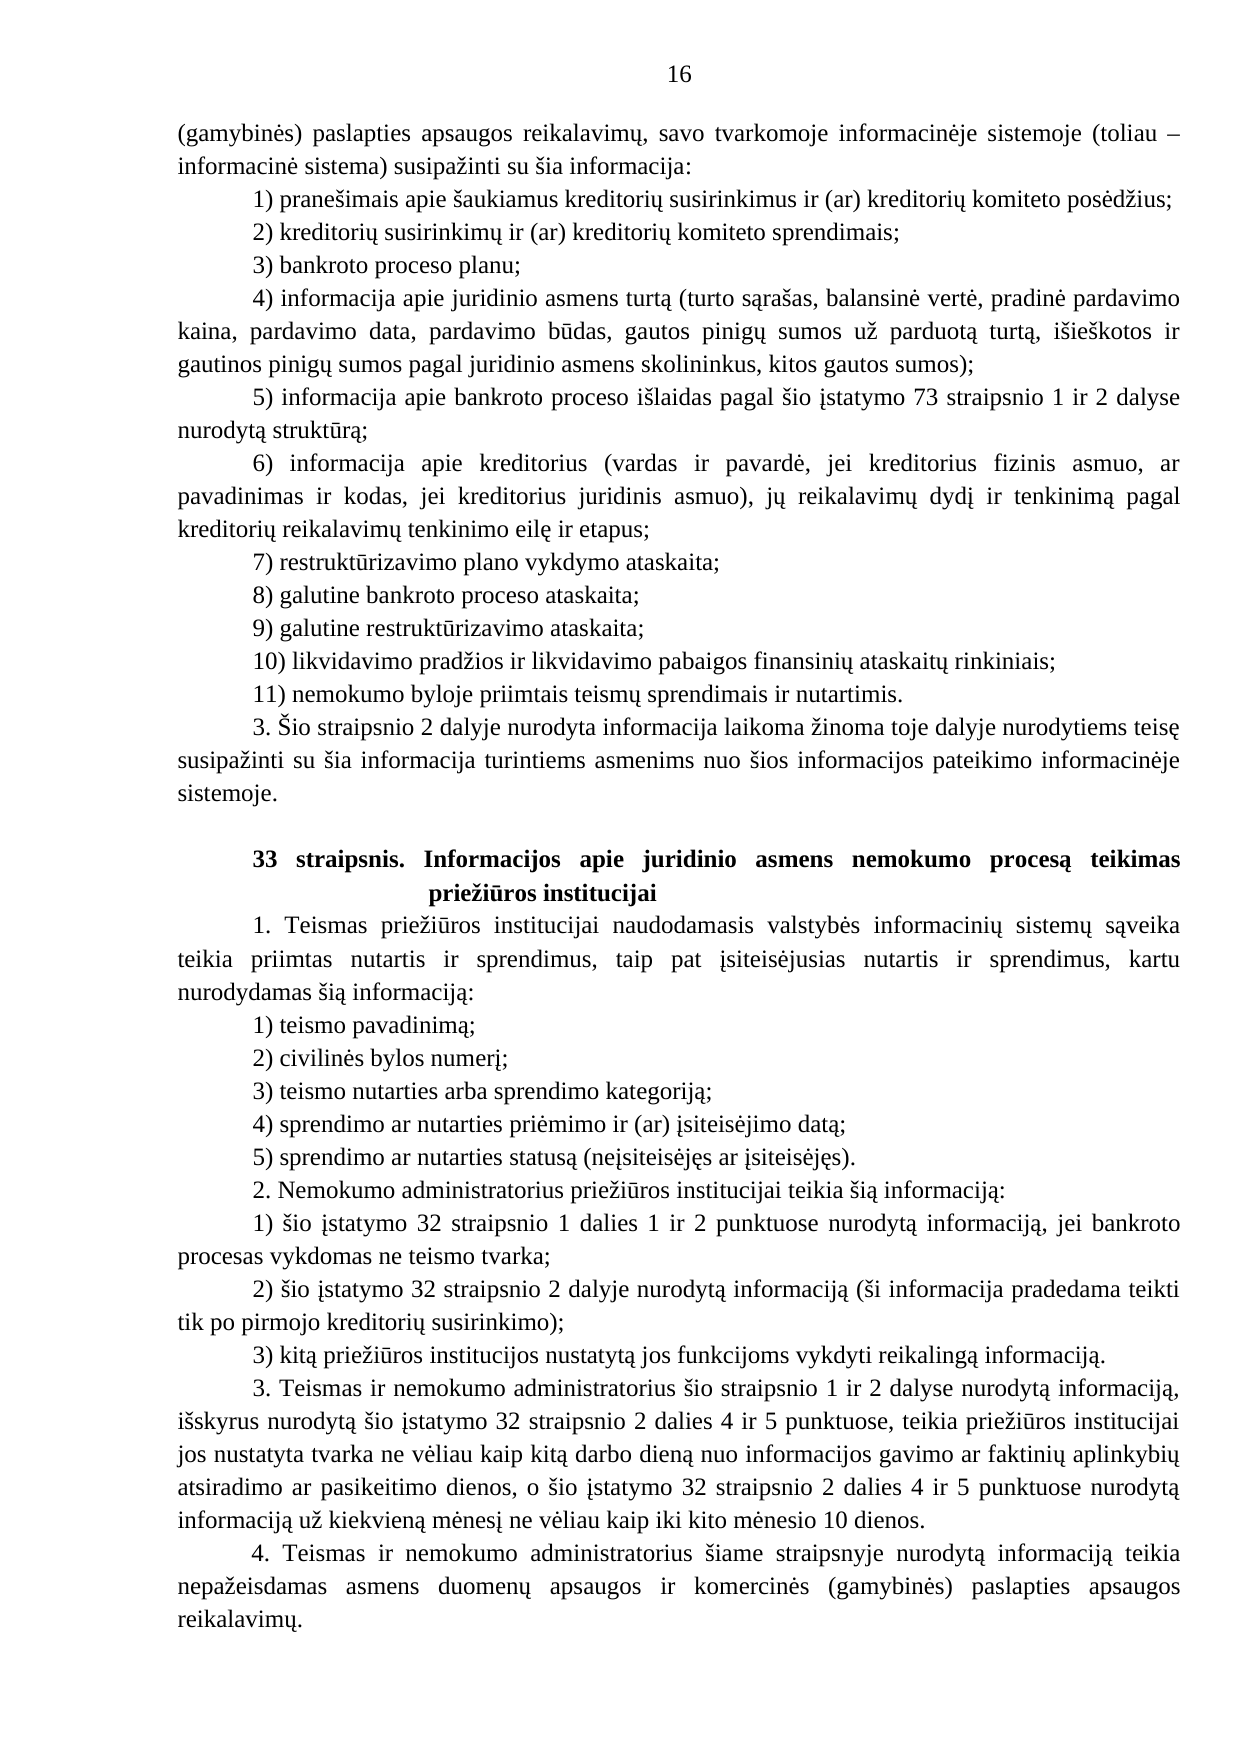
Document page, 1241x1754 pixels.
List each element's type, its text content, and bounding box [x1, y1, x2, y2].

text 11) nemokumo byloje priimtais teismų sprendimais ir nutartimis. [177, 679, 1181, 708]
text 3) kitą priežiūros institucijos nustatytą jos funkcijoms vykdyti reikalingą informaciją. [177, 1340, 1181, 1369]
text 2) kreditorių susirinkimų ir (ar) kreditorių komiteto sprendimais; [177, 217, 1181, 246]
text 33 straipsnis. Informacijos apie juridinio asmens nemokumo procesą teikimas priežiūros institucijai [252, 844, 1181, 906]
text 4) sprendimo ar nutarties priėmimo ir (ar) įsiteisėjimo datą; [177, 1109, 1181, 1137]
text 8) galutine bankroto proceso ataskaita; [177, 580, 1181, 609]
text 4. Teismas ir nemokumo administratorius šiame straipsnyje nurodytą informaciją teikia nepažeisdamas asmens duomenų apsaugos ir komercinės (gamybinės) paslapties apsaugos reikalavimų. [177, 1538, 1181, 1633]
text 7) restruktūrizavimo plano vykdymo ataskaita; [177, 547, 1181, 576]
text 9) galutine restruktūrizavimo ataskaita; [177, 613, 1181, 642]
text 5) informacija apie bankroto proceso išlaidas pagal šio įstatymo 73 straipsnio 1 ir 2 dalyse nurodytą struktūrą; [177, 382, 1181, 444]
text 2) civilinės bylos numerį; [177, 1043, 1181, 1071]
text 3. Šio straipsnio 2 dalyje nurodyta informacija laikoma žinoma toje dalyje nurodytiems teisę susipažinti su šia informacija turintiems asmenims nuo šios informacijos pateikimo informacinėje sistemoje. [177, 712, 1181, 807]
text 1. Teismas priežiūros institucijai naudodamasis valstybės informacinių sistemų sąveika teikia priimtas nutartis ir sprendimus, taip pat įsiteisėjusias nutartis ir sprendimus, kartu nurodydamas šią informaciją: [177, 911, 1181, 1005]
text 6) informacija apie kreditorius (vardas ir pavardė, jei kreditorius fizinis asmuo, ar pavadinimas ir kodas, jei kreditorius juridinis asmuo), jų reikalavimų dydį ir tenkinimą pagal kreditorių reikalavimų tenkinimo eilę ir etapus; [177, 448, 1181, 543]
text 10) likvidavimo pradžios ir likvidavimo pabaigos finansinių ataskaitų rinkiniais; [177, 646, 1181, 675]
text 2) šio įstatymo 32 straipsnio 2 dalyje nurodytą informaciją (ši informacija pradedama teikti tik po pirmojo kreditorių susirinkimo); [177, 1274, 1181, 1336]
text 4) informacija apie juridinio asmens turtą (turto sąrašas, balansinė vertė, pradinė pardavimo kaina, pardavimo data, pardavimo būdas, gautos pinigų sumos už parduotą turtą, išieškotos ir gautinos pinigų sumos pagal juridinio asmens skolininkus, kitos gautos sumos); [177, 283, 1181, 378]
text 2. Nemokumo administratorius priežiūros institucijai teikia šią informaciją: [177, 1175, 1181, 1203]
text 3. Teismas ir nemokumo administratorius šio straipsnio 1 ir 2 dalyse nurodytą informaciją, išskyrus nurodytą šio įstatymo 32 straipsnio 2 dalies 4 ir 5 punktuose, teikia priežiūros institucijai jos nustatyta tvarka ne vėliau kaip kitą darbo dieną nuo informacijos gavimo ar faktinių aplinkybių atsiradimo ar pasikeitimo dienos, o šio įstatymo 32 straipsnio 2 dalies 4 ir 5 punktuose nurodytą informaciją už kiekvieną mėnesį ne vėliau kaip iki kito mėnesio 10 dienos. [177, 1373, 1181, 1534]
text 1) pranešimais apie šaukiamus kreditorių susirinkimus ir (ar) kreditorių komiteto posėdžius; [177, 184, 1181, 213]
text 1) teismo pavadinimą; [177, 1010, 1181, 1038]
text 5) sprendimo ar nutarties statusą (neįsiteisėjęs ar įsiteisėjęs). [177, 1142, 1181, 1171]
text 3) bankroto proceso planu; [177, 250, 1181, 279]
text 3) teismo nutarties arba sprendimo kategoriją; [177, 1076, 1181, 1104]
text 1) šio įstatymo 32 straipsnio 1 dalies 1 ir 2 punktuose nurodytą informaciją, jei bankroto procesas vykdomas ne teismo tvarka; [177, 1208, 1181, 1269]
text (gamybinės) paslapties apsaugos reikalavimų, savo tvarkomoje informacinėje sistemoje (toliau – informacinė sistema) susipažinti su šia informacija: [177, 118, 1181, 180]
